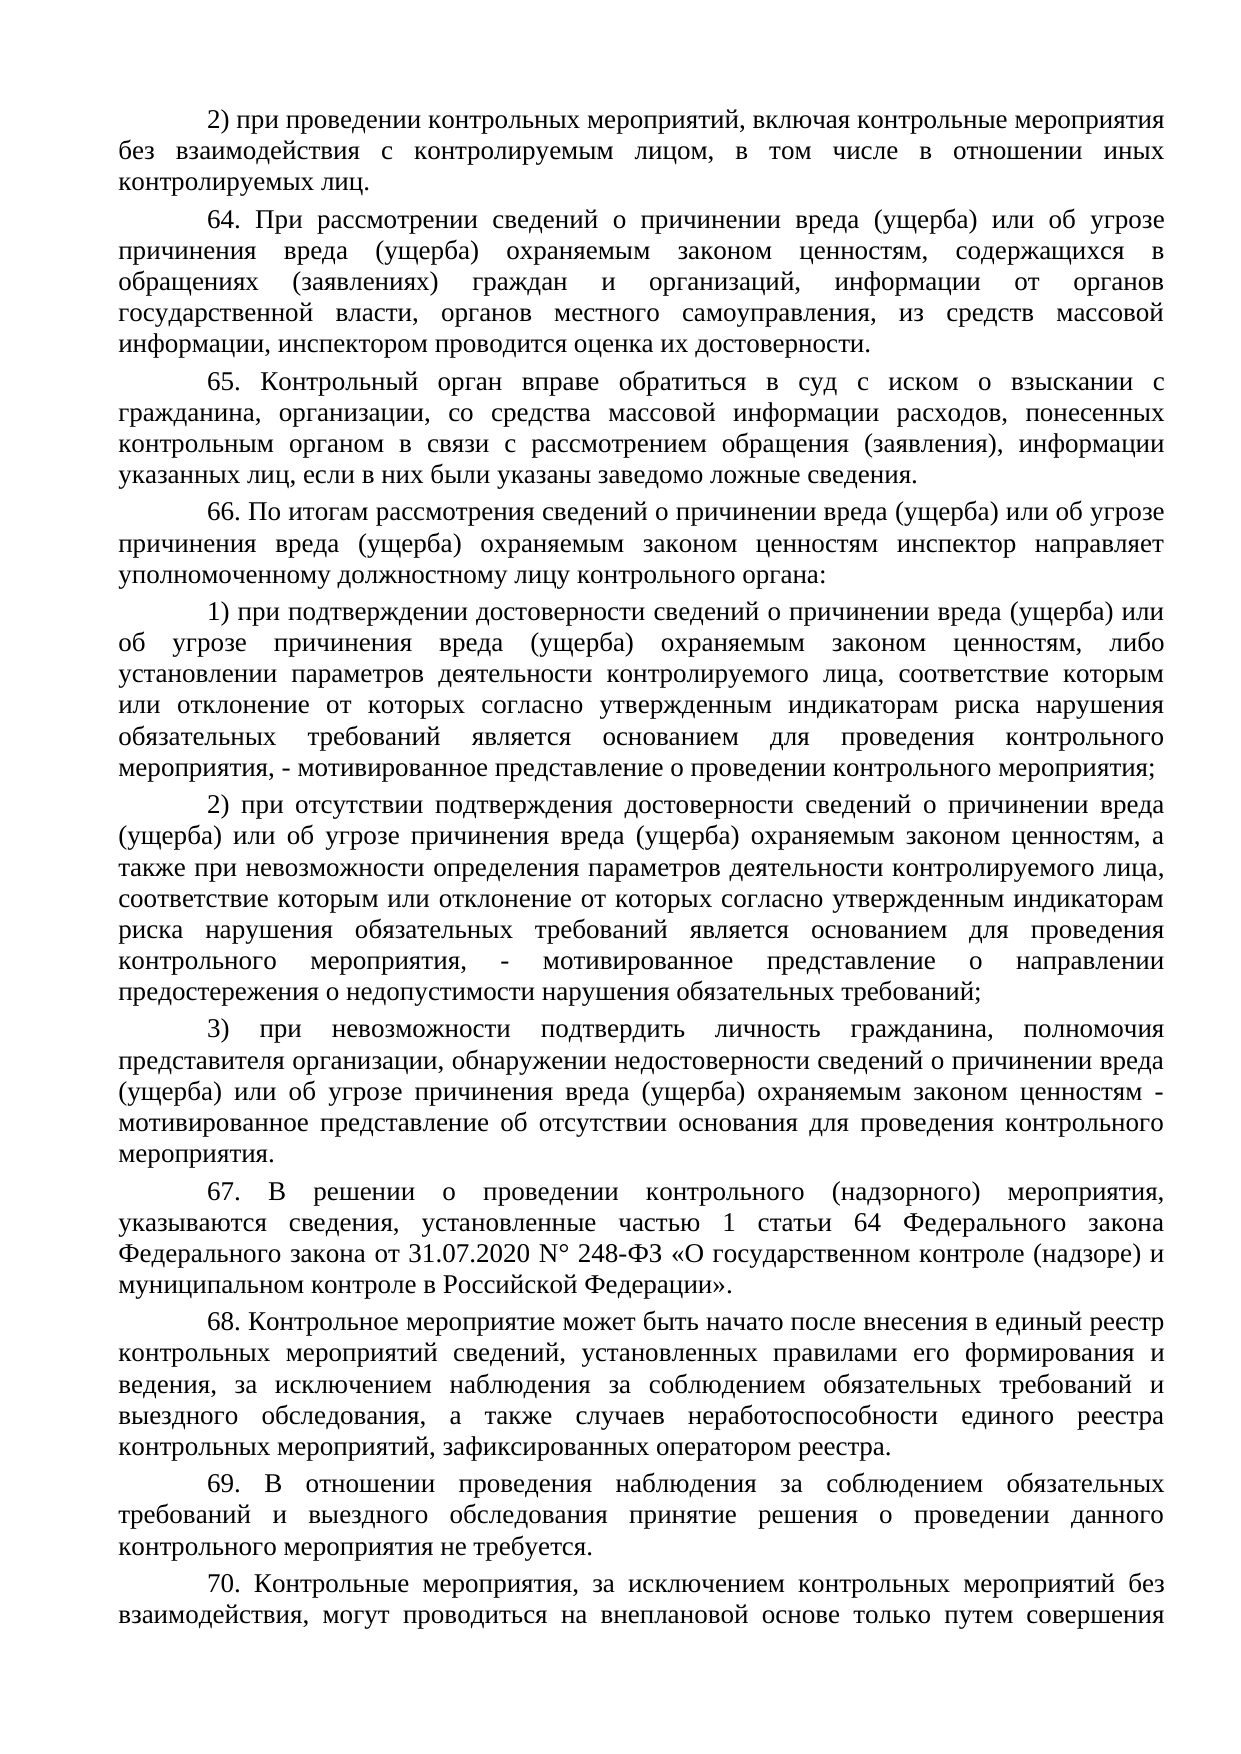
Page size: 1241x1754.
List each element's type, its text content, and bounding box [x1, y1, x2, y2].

text 67. В решении о проведении контрольного (надзорного) мероприятия, указываются сведения, установленные частью 1 статьи 64 Федерального закона Федерального закона от 31.07.2020 N° 248-ФЗ «О государственном контроле (надзоре) и муниципальном контроле в Российской Федерации». [118, 1174, 1166, 1299]
text 64. При рассмотрении сведений о причинении вреда (ущерба) или об угрозе причинения вреда (ущерба) охраняемым законом ценностям, содержащихся в обращениях (заявлениях) граждан и организаций, информации от органов государственной власти, органов местного самоуправления, из средств массовой информации, инспектором проводится оценка их достоверности. [118, 203, 1166, 358]
text 1) при подтверждении достоверности сведений о причинении вреда (ущерба) или об угрозе причинения вреда (ущерба) охраняемым законом ценностям, либо установлении параметров деятельности контролируемого лица, соответствие которым или отклонение от которых согласно утвержденным индикаторам риска нарушения обязательных требований является основанием для проведения контрольного мероприятия, - мотивированное представление о проведении контрольного мероприятия; [118, 595, 1166, 782]
text 2) при проведении контрольных мероприятий, включая контрольные мероприятия без взаимодействия с контролируемым лицом, в том числе в отношении иных контролируемых лиц. [118, 103, 1166, 196]
text 2) при отсутствии подтверждения достоверности сведений о причинении вреда (ущерба) или об угрозе причинения вреда (ущерба) охраняемым законом ценностям, а также при невозможности определения параметров деятельности контролируемого лица, соответствие которым или отклонение от которых согласно утвержденным индикаторам риска нарушения обязательных требований является основанием для проведения контрольного мероприятия, - мотивированное представление о направлении предостережения о недопустимости нарушения обязательных требований; [118, 788, 1166, 1006]
text 66. По итогам рассмотрения сведений о причинении вреда (ущерба) или об угрозе причинения вреда (ущерба) охраняемым законом ценностям инспектор направляет уполномоченному должностному лицу контрольного органа: [118, 496, 1166, 589]
text 69. В отношении проведения наблюдения за соблюдением обязательных требований и выездного обследования принятие решения о проведении данного контрольного мероприятия не требуется. [118, 1467, 1166, 1561]
text 70. Контрольные мероприятия, за исключением контрольных мероприятий без взаимодействия, могут проводиться на внеплановой основе только путем совершения [118, 1567, 1166, 1629]
text 68. Контрольное мероприятие может быть начато после внесения в единый реестр контрольных мероприятий сведений, установленных правилами его формирования и ведения, за исключением наблюдения за соблюдением обязательных требований и выездного обследования, а также случаев неработоспособности единого реестра контрольных мероприятий, зафиксированных оператором реестра. [118, 1305, 1166, 1461]
text 3) при невозможности подтвердить личность гражданина, полномочия представителя организации, обнаружении недостоверности сведений о причинении вреда (ущерба) или об угрозе причинения вреда (ущерба) охраняемым законом ценностям - мотивированное представление об отсутствии основания для проведения контрольного мероприятия. [118, 1013, 1166, 1168]
text 65. Контрольный орган вправе обратиться в суд с иском о взыскании с гражданина, организации, со средства массовой информации расходов, понесенных контрольным органом в связи с рассмотрением обращения (заявления), информации указанных лиц, если в них были указаны заведомо ложные сведения. [118, 365, 1166, 489]
